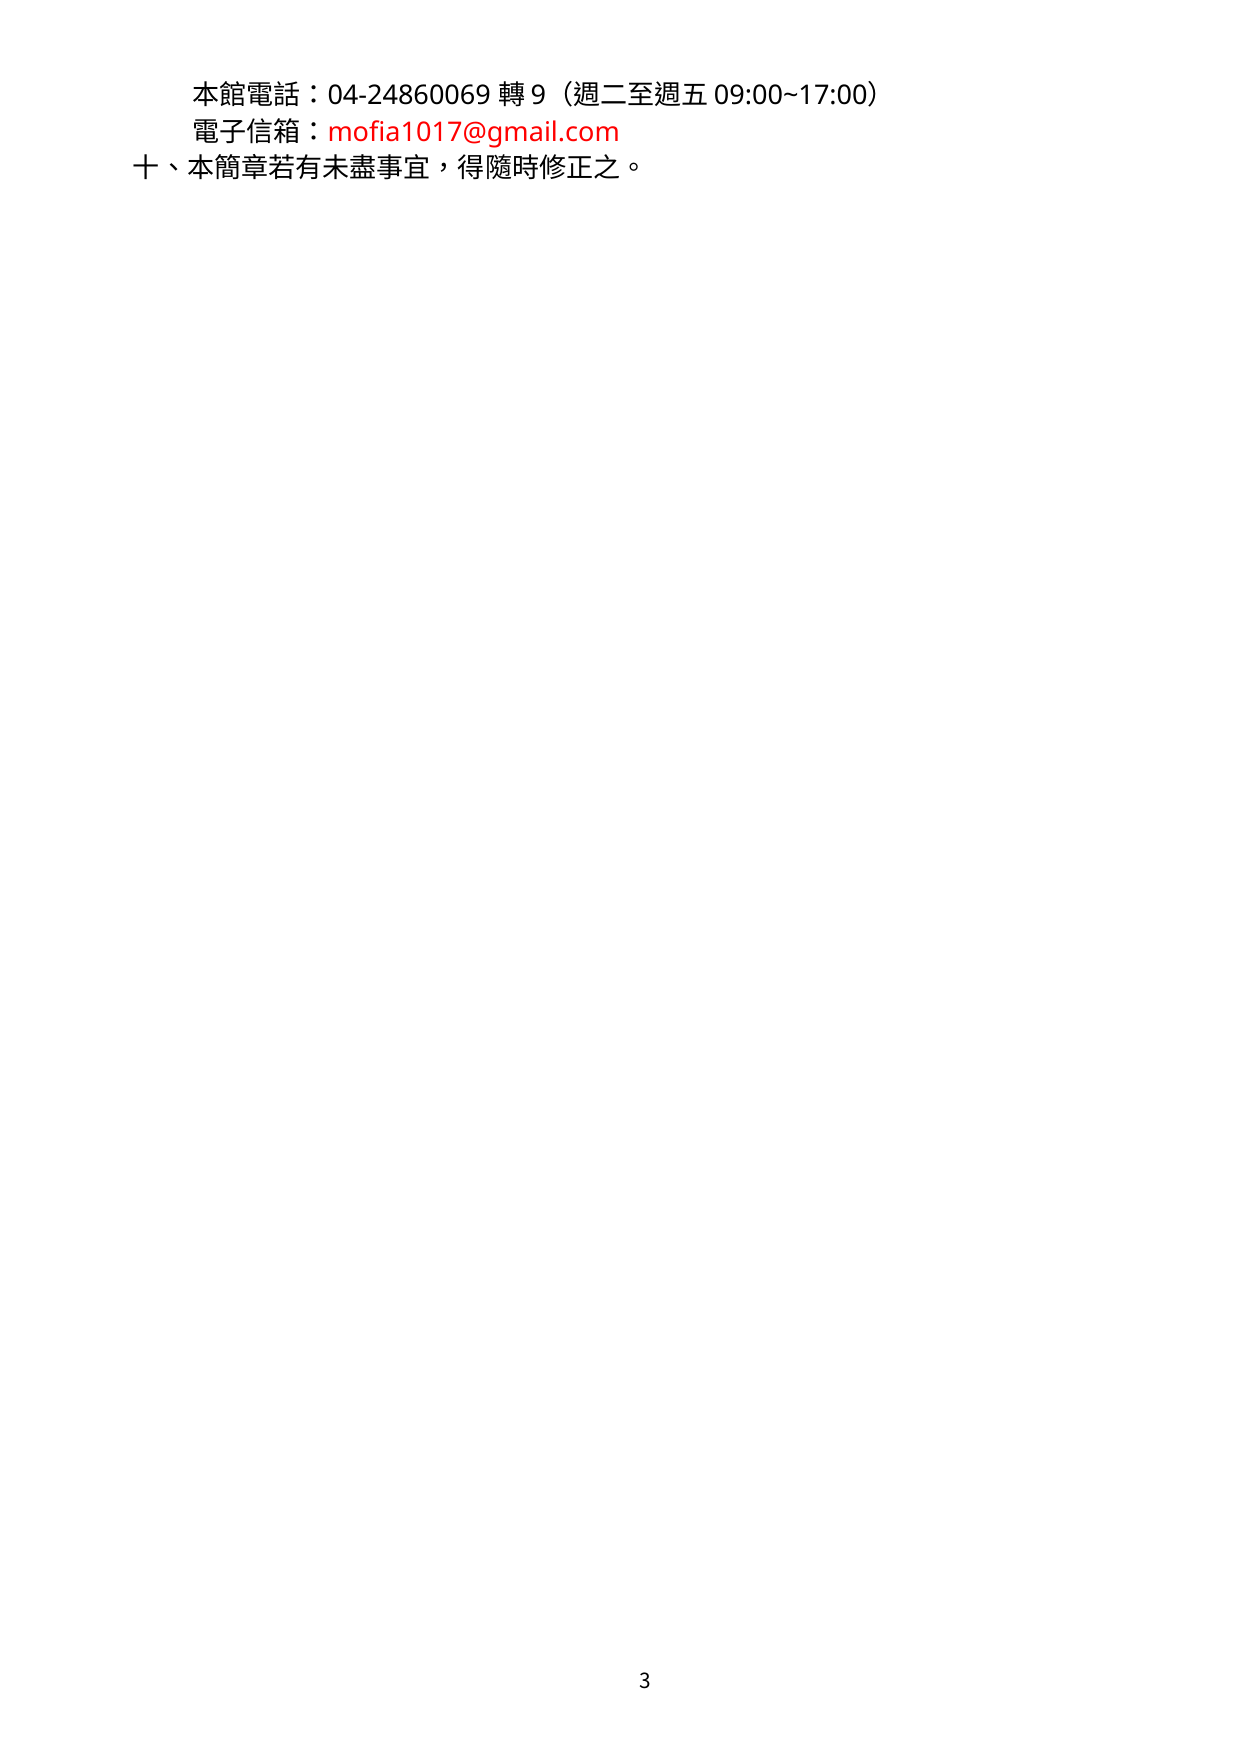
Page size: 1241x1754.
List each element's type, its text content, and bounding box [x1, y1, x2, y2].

text 電子信箱：mofia1017@gmail.com [192, 112, 1107, 148]
text 本館電話：04-24860069 轉9（週二至週五09:00~17:00） [192, 75, 1107, 112]
text 十、本簡章若有未盡事宜，得隨時修正之。 [132, 148, 1107, 185]
